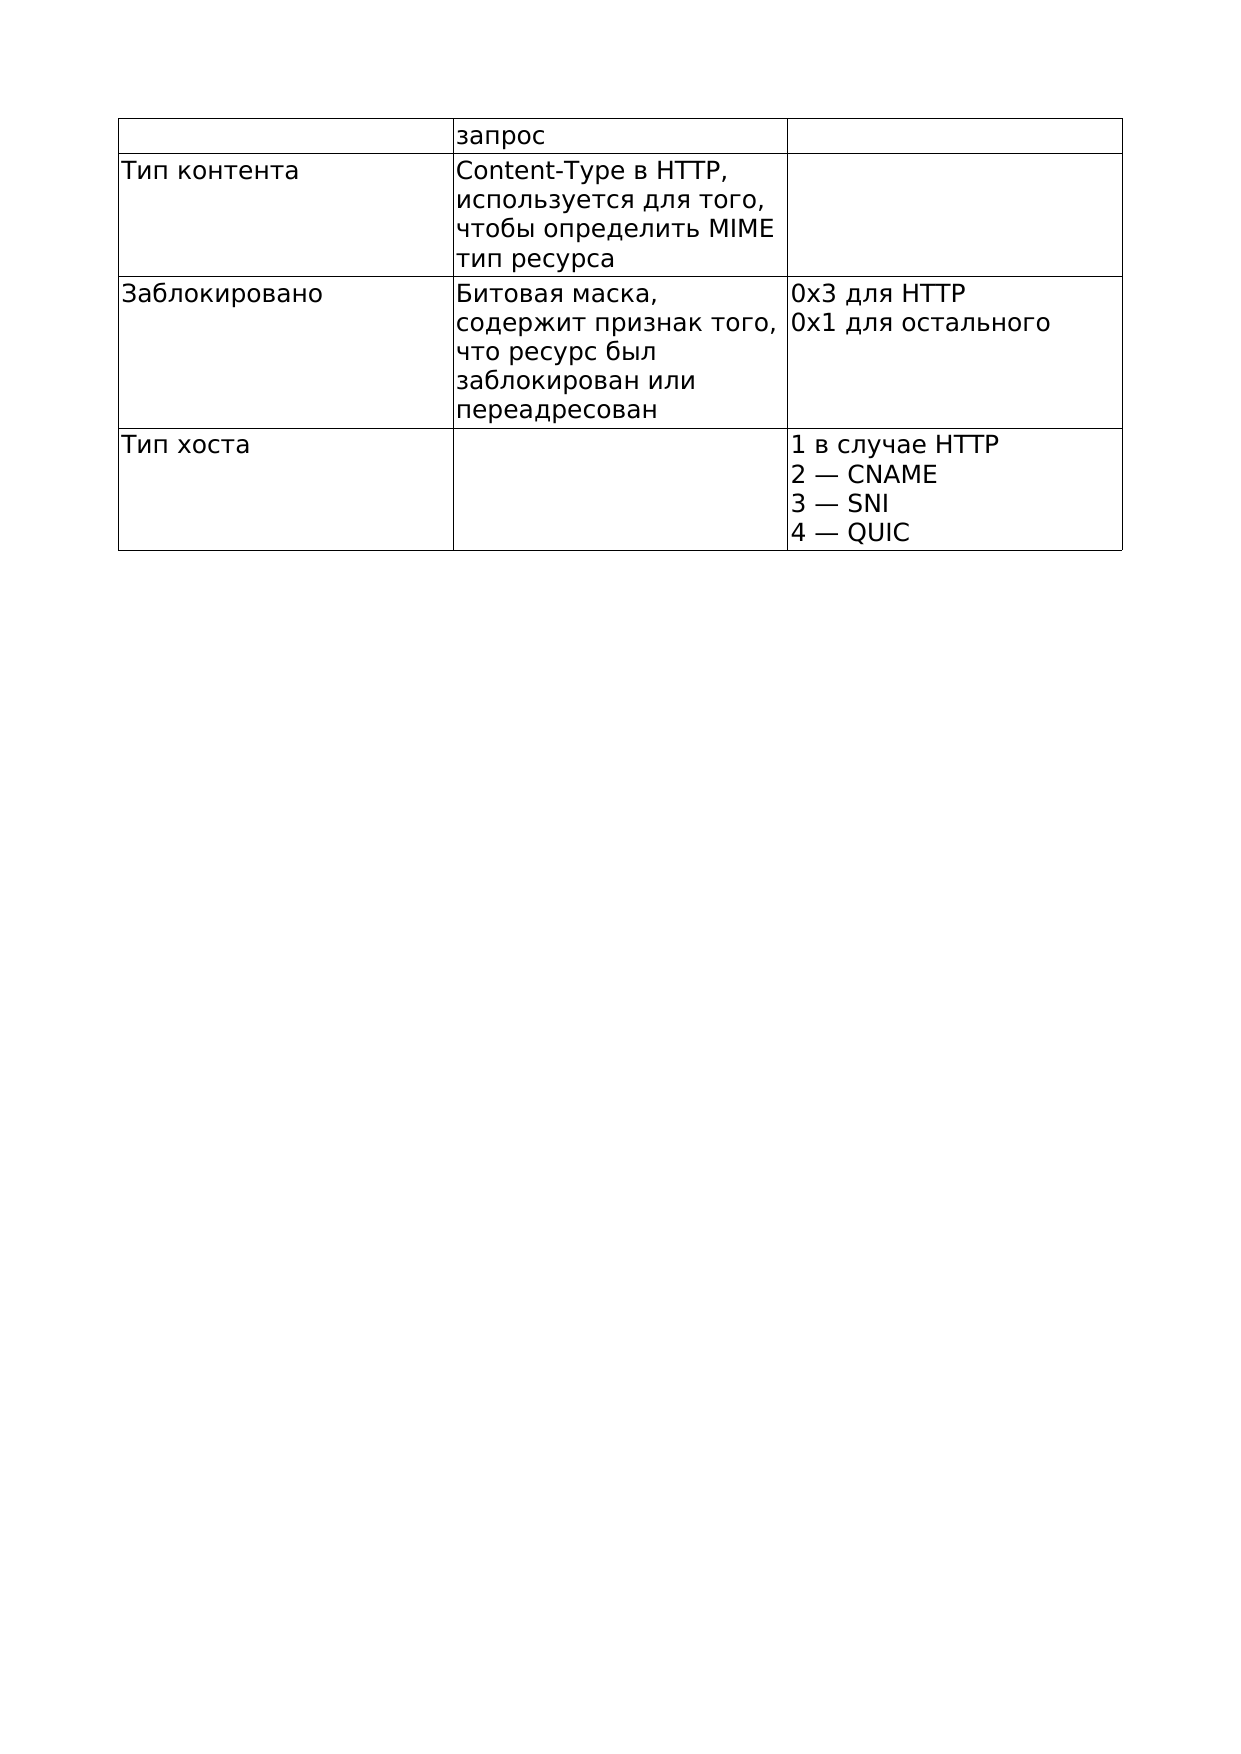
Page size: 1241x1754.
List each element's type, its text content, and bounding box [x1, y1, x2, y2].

table_cell [454, 429, 787, 550]
table_cell Заблокировано [119, 277, 453, 428]
table_cell [119, 119, 453, 153]
table_cell Content-Type в HTTP, используется для того, чтобы определить MIME тип ресурса [454, 154, 787, 276]
table_cell Тип контента [119, 154, 453, 276]
table_cell запрос [454, 119, 787, 153]
table_cell 0x3 для HTTP 0x1 для остального [788, 277, 1122, 428]
table_cell [788, 119, 1122, 153]
table_cell 1 в случае HTTP 2 — CNAME 3 — SNI 4 — QUIC [788, 429, 1122, 550]
table_cell Битовая маска, содержит признак того, что ресурс был заблокирован или переадресован [454, 277, 787, 428]
table_cell Тип хоста [119, 429, 453, 550]
table_cell [788, 154, 1122, 276]
